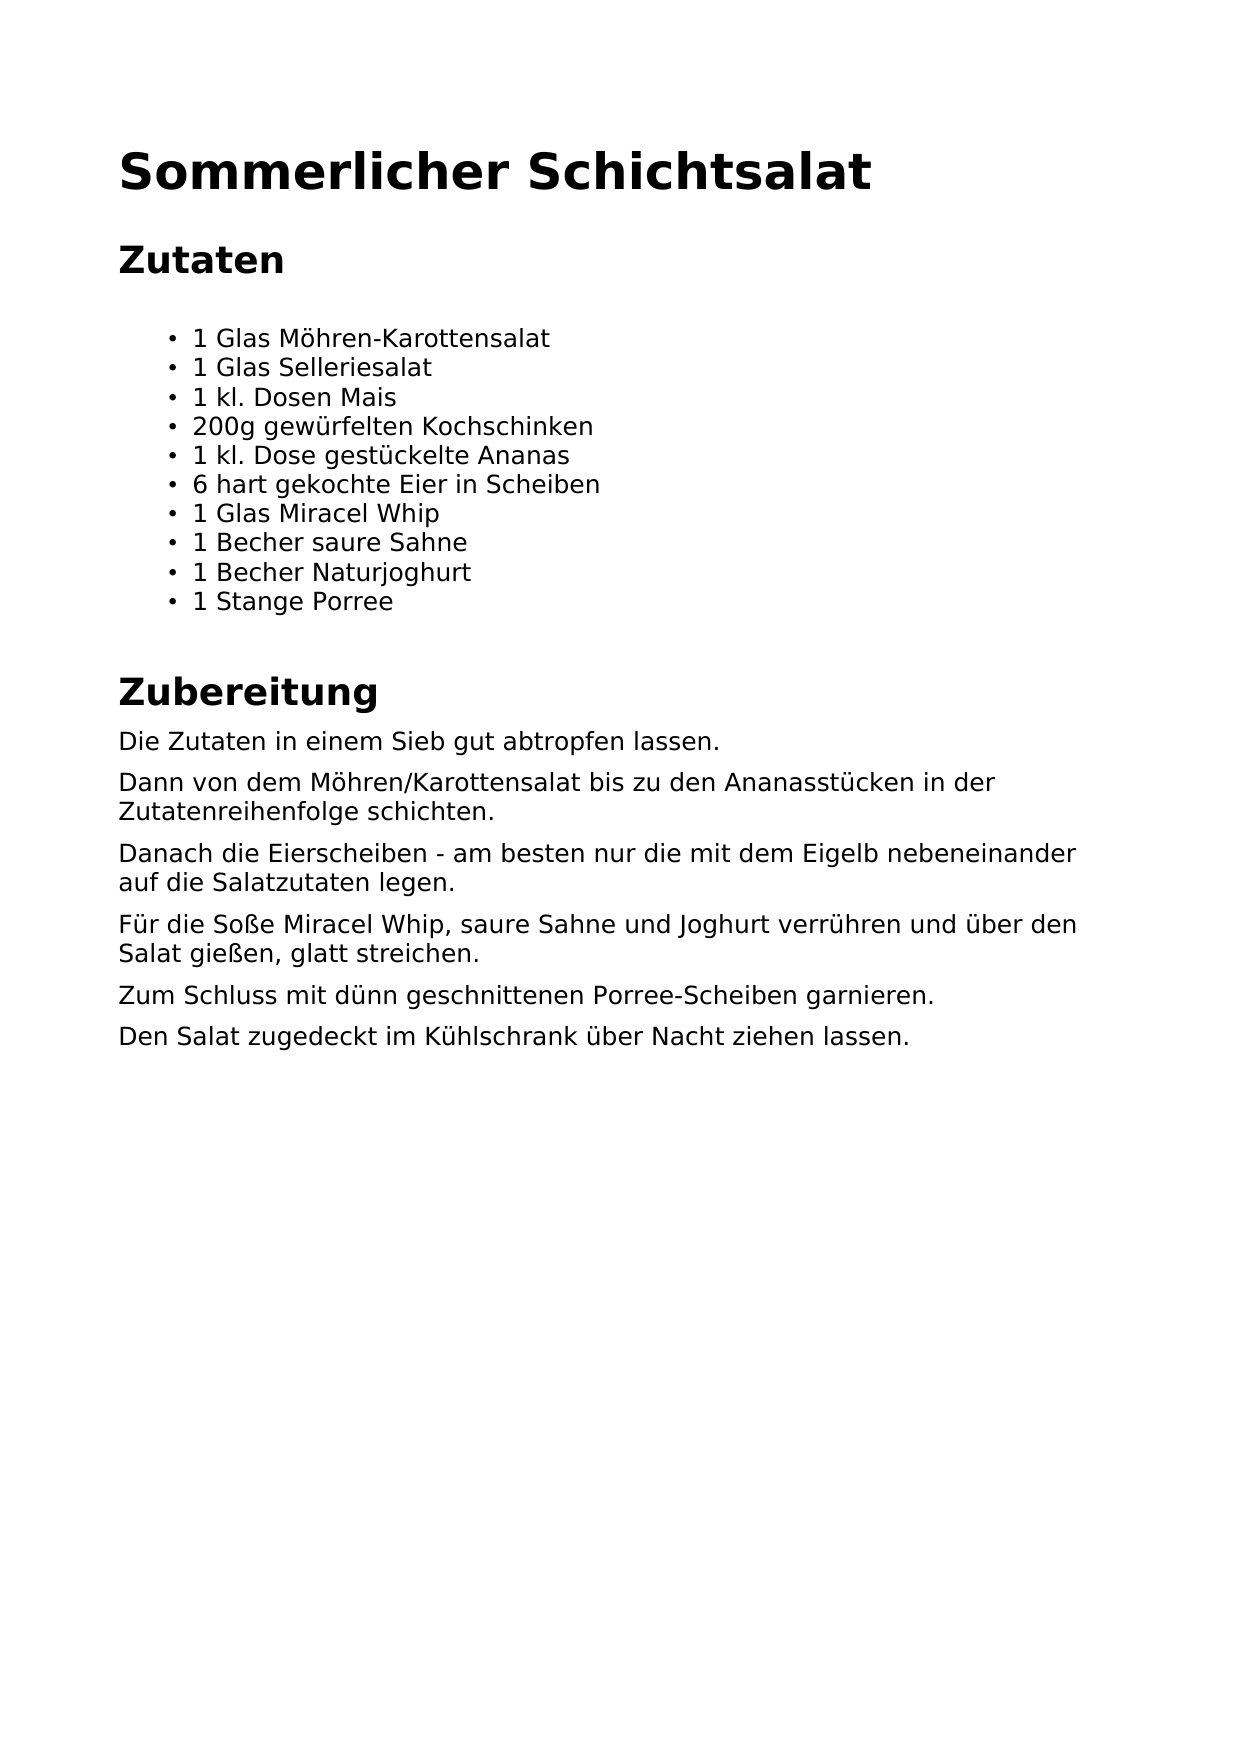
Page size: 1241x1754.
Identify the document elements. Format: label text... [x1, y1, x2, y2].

text Zum Schluss mit dünn geschnittenen Porree-Scheiben garnieren. [118, 981, 1122, 1010]
text Für die Soße Miracel Whip, saure Sahne und Joghurt verrühren und über den Salat gießen, glatt streichen. [118, 910, 1122, 968]
list 200g gewürfelten Kochschinken [177, 412, 1122, 441]
list 1 Becher Naturjoghurt [177, 558, 1122, 587]
subtitle Zutaten [118, 239, 1122, 282]
list 1 Glas Möhren-Karottensalat [177, 324, 1122, 354]
list 6 hart gekochte Eier in Scheiben [177, 470, 1122, 499]
list 1 kl. Dose gestückelte Ananas [177, 441, 1122, 470]
list 1 Becher saure Sahne [177, 529, 1122, 558]
list 1 Stange Porree [177, 587, 1122, 616]
text Dann von dem Möhren/Karottensalat bis zu den Ananasstücken in der Zutatenreihenfolge schichten. [118, 768, 1122, 827]
text Danach die Eierscheiben - am besten nur die mit dem Eigelb nebeneinander auf die Salatzutaten legen. [118, 839, 1122, 898]
text Die Zutaten in einem Sieb gut abtropfen lassen. [118, 727, 1122, 756]
list 1 Glas Miracel Whip [177, 499, 1122, 529]
subtitle Zubereitung [118, 671, 1122, 714]
list 1 Glas Selleriesalat [177, 354, 1122, 383]
list 1 kl. Dosen Mais [177, 383, 1122, 412]
subtitle Sommerlicher Schichtsalat [118, 143, 1122, 201]
text Den Salat zugedeckt im Kühlschrank über Nacht ziehen lassen. [118, 1023, 1122, 1052]
